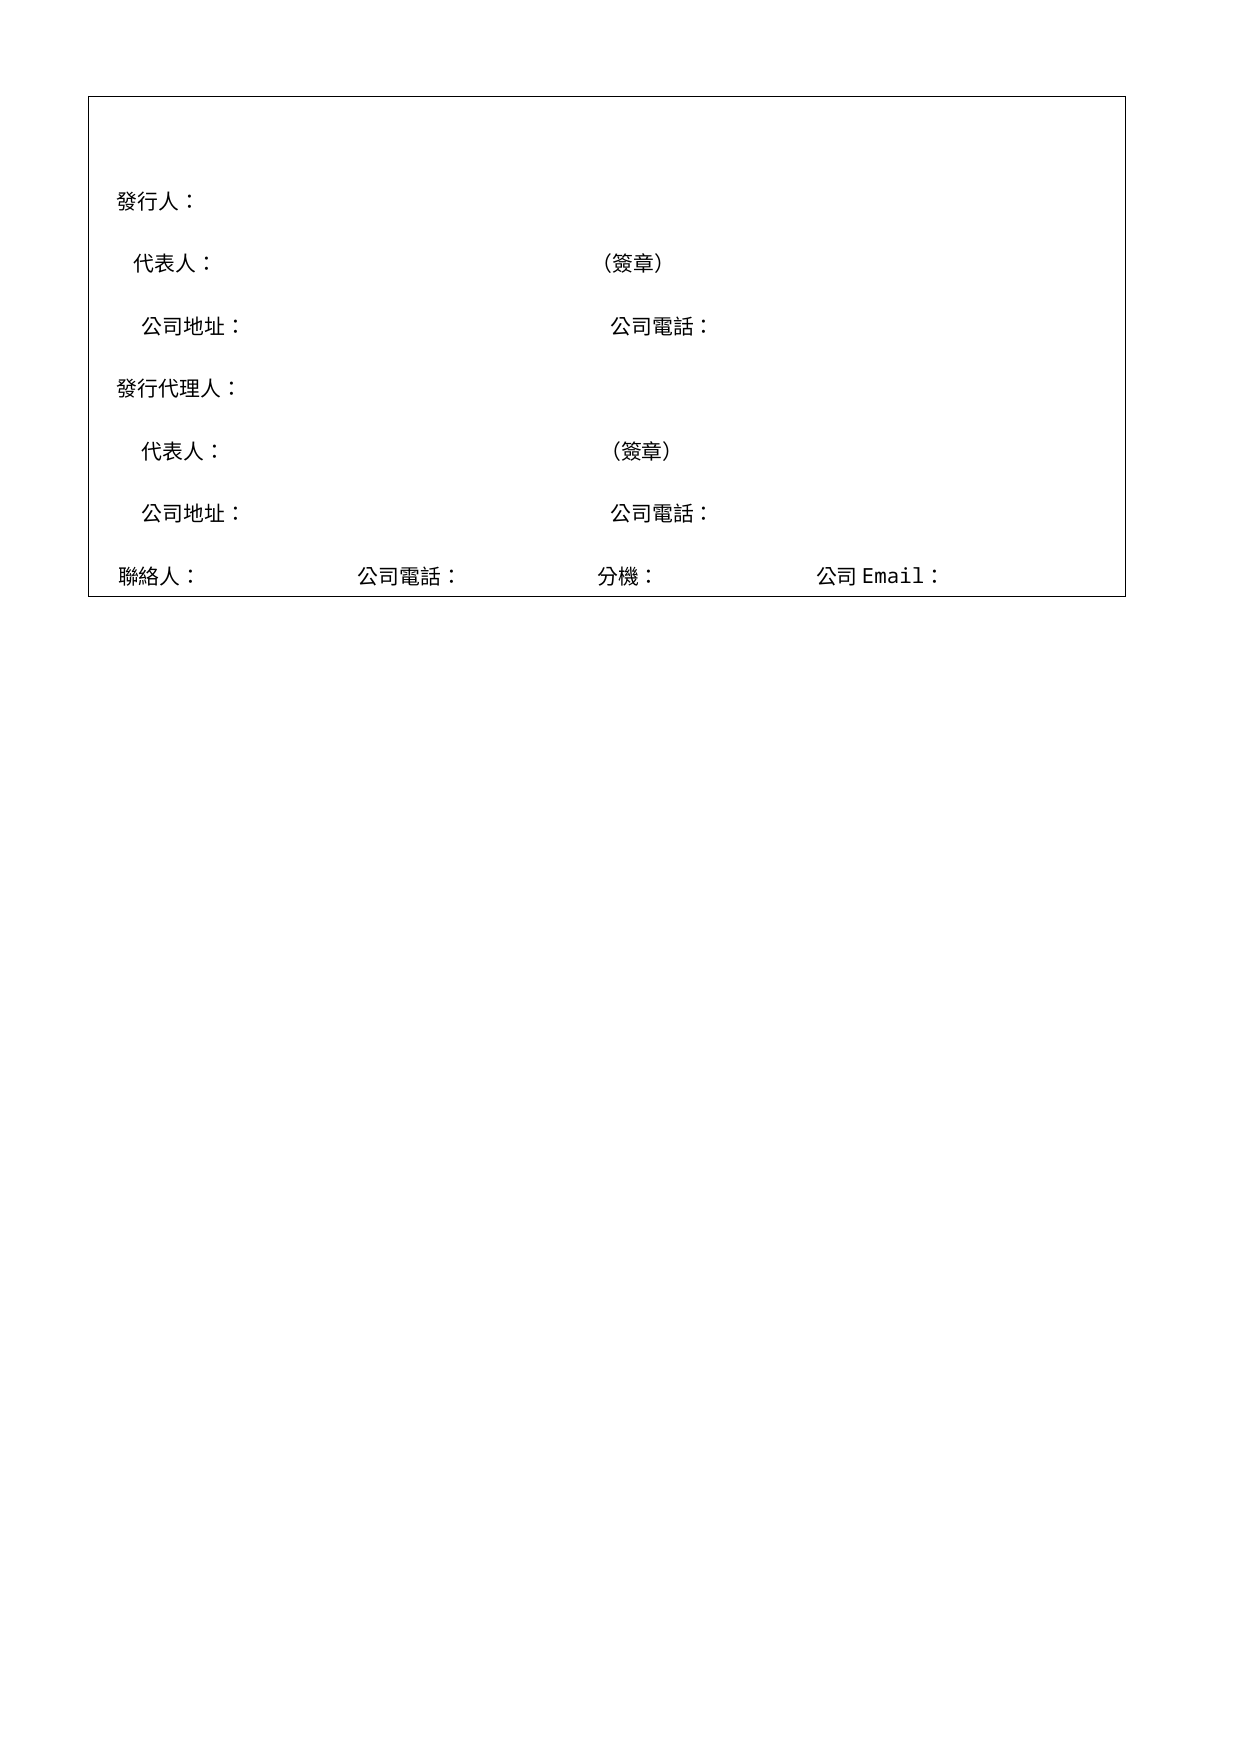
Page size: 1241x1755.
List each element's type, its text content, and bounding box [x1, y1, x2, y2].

table_cell 發行人： 代表人： （簽章） 公司地址： 公司電話： 發行代理人： 代表人： （簽章） 公司地址： 公司電話： 聯絡人： 公司電話： 分機： 公司Email： [89, 97, 1125, 596]
